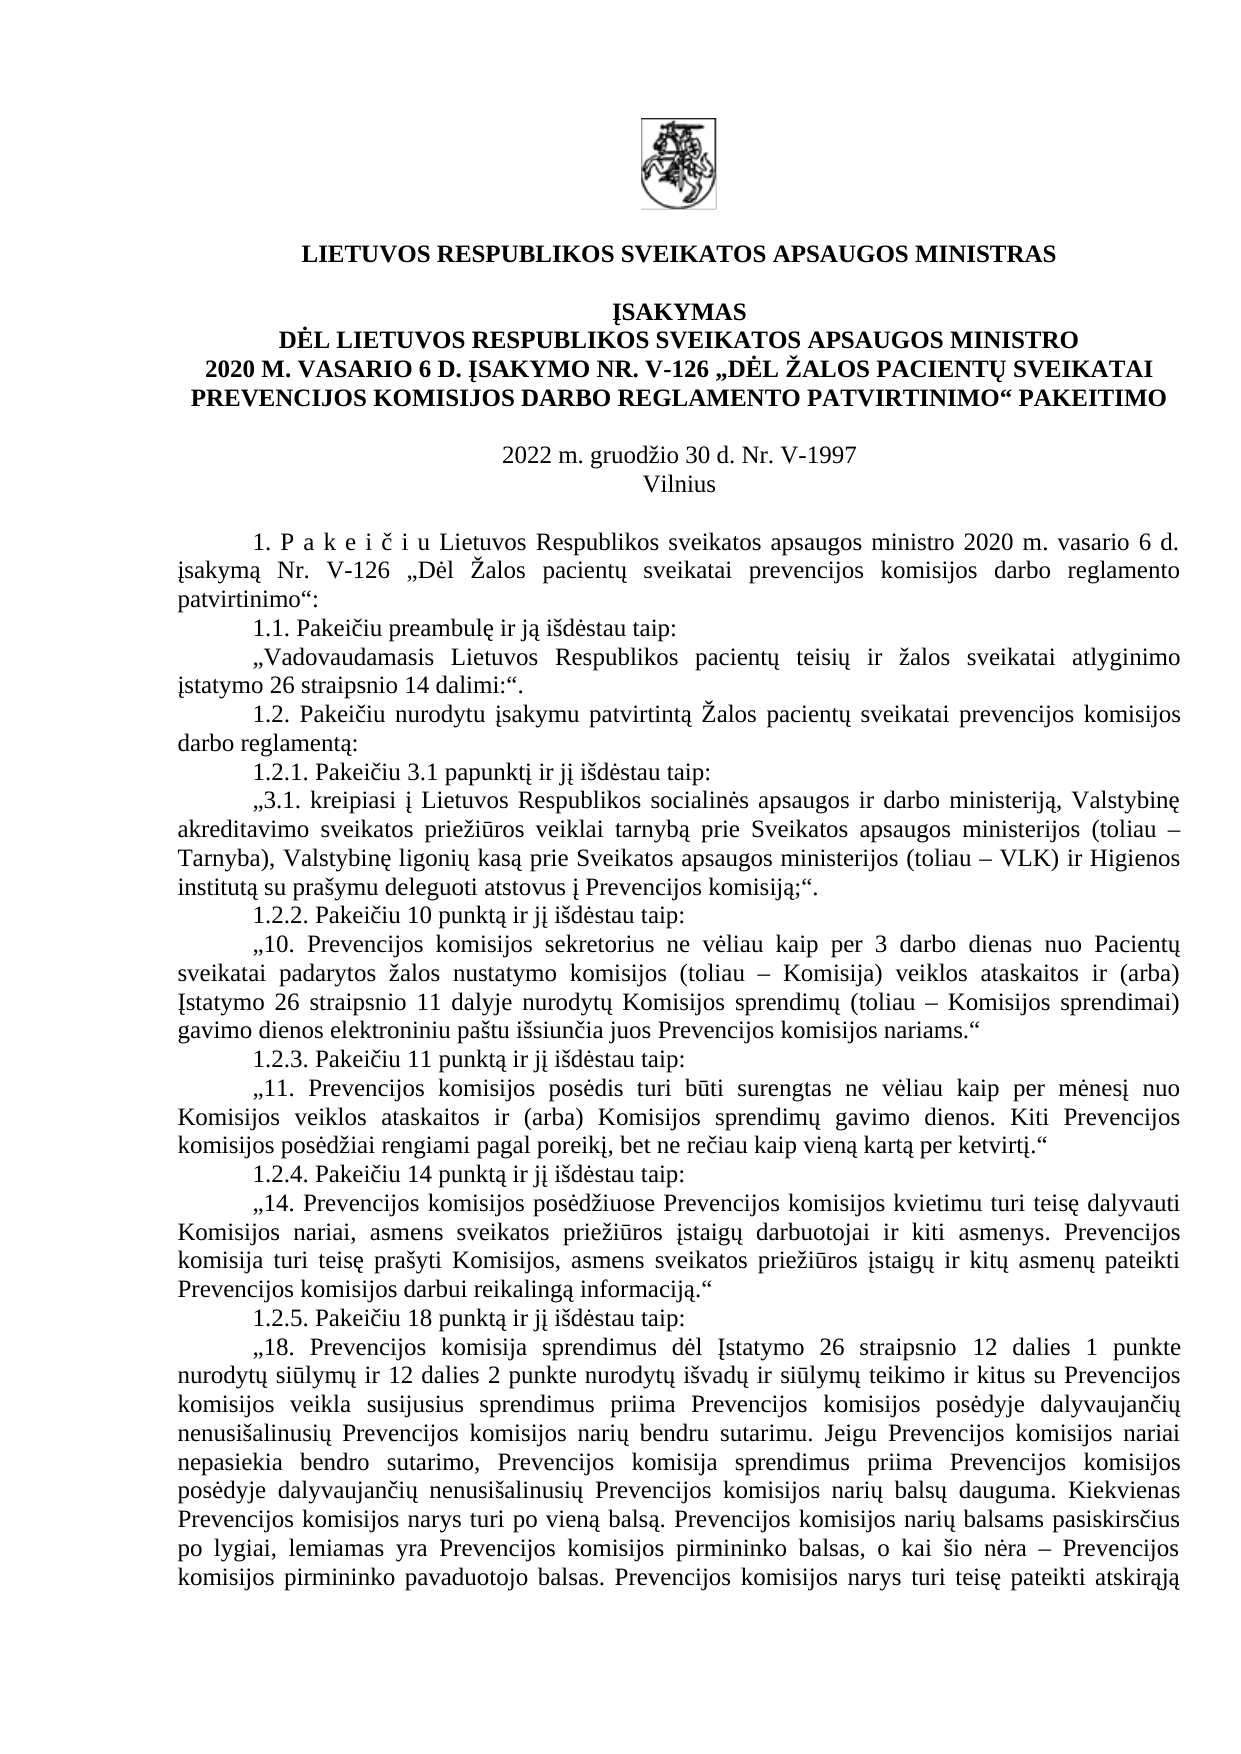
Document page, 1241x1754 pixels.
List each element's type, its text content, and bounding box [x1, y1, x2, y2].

text 2020 M. VASARIO 6 D. ĮSAKYMO NR. V-126 „DĖL ŽALOS PACIENTŲ SVEIKATAI PREVENCIJOS KOMISIJOS DARBO REGLAMENTO PATVIRTINIMO“ PAKEITIMO [177, 354, 1181, 412]
text 1.2.2. Pakeičiu 10 punktą ir jį išdėstau taip: [177, 900, 1181, 929]
text LIETUVOS RESPUBLIKOS SVEIKATOS APSAUGOS MINISTRAS [177, 239, 1181, 268]
text 1.1. Pakeičiu preambulę ir ją išdėstau taip: [177, 613, 1181, 642]
text „10. Prevencijos komisijos sekretorius ne vėliau kaip per 3 darbo dienas nuo Pacientų sveikatai padarytos žalos nustatymo komisijos (toliau – Komisija) veiklos ataskaitos ir (arba) Įstatymo 26 straipsnio 11 dalyje nurodytų Komisijos sprendimų (toliau – Komisijos sprendimai) gavimo dienos elektroniniu paštu išsiunčia juos Prevencijos komisijos nariams.“ [177, 929, 1181, 1044]
text 1.2. Pakeičiu nurodytu įsakymu patvirtintą Žalos pacientų sveikatai prevencijos komisijos darbo reglamentą: [177, 699, 1181, 757]
text 1. P a k e i č i u Lietuvos Respublikos sveikatos apsaugos ministro 2020 m. vasario 6 d. įsakymą Nr. V-126 „Dėl Žalos pacientų sveikatai prevencijos komisijos darbo reglamento patvirtinimo“: [177, 527, 1181, 613]
text Vilnius [177, 469, 1181, 498]
text 2022 m. gruodžio 30 d. Nr. V-1997 [177, 440, 1181, 469]
text 1.2.1. Pakeičiu 3.1 papunktį ir jį išdėstau taip: [177, 757, 1181, 785]
text „Vadovaudamasis Lietuvos Respublikos pacientų teisių ir žalos sveikatai atlyginimo įstatymo 26 straipsnio 14 dalimi:“. [177, 642, 1181, 699]
text 1.2.3. Pakeičiu 11 punktą ir jį išdėstau taip: [177, 1044, 1181, 1073]
text DĖL LIETUVOS RESPUBLIKOS SVEIKATOS APSAUGOS MINISTRO [177, 325, 1181, 354]
text 1.2.4. Pakeičiu 14 punktą ir jį išdėstau taip: [177, 1159, 1181, 1188]
text „11. Prevencijos komisijos posėdis turi būti surengtas ne vėliau kaip per mėnesį nuo Komisijos veiklos ataskaitos ir (arba) Komisijos sprendimų gavimo dienos. Kiti Prevencijos komisijos posėdžiai rengiami pagal poreikį, bet ne rečiau kaip vieną kartą per ketvirtį.“ [177, 1073, 1181, 1159]
text „18. Prevencijos komisija sprendimus dėl Įstatymo 26 straipsnio 12 dalies 1 punkte nurodytų siūlymų ir 12 dalies 2 punkte nurodytų išvadų ir siūlymų teikimo ir kitus su Prevencijos komisijos veikla susijusius sprendimus priima Prevencijos komisijos posėdyje dalyvaujančių nenusišalinusių Prevencijos komisijos narių bendru sutarimu. Jeigu Prevencijos komisijos nariai nepasiekia bendro sutarimo, Prevencijos komisija sprendimus priima Prevencijos komisijos posėdyje dalyvaujančių nenusišalinusių Prevencijos komisijos narių balsų dauguma. Kiekvienas Prevencijos komisijos narys turi po vieną balsą. Prevencijos komisijos narių balsams pasiskirsčius po lygiai, lemiamas yra Prevencijos komisijos pirmininko balsas, o kai šio nėra – Prevencijos komisijos pirmininko pavaduotojo balsas. Prevencijos komisijos narys turi teisę pateikti atskirąją [177, 1332, 1181, 1590]
text „3.1. kreipiasi į Lietuvos Respublikos socialinės apsaugos ir darbo ministeriją, Valstybinę akreditavimo sveikatos priežiūros veiklai tarnybą prie Sveikatos apsaugos ministerijos (toliau – Tarnyba), Valstybinę ligonių kasą prie Sveikatos apsaugos ministerijos (toliau – VLK) ir Higienos institutą su prašymu deleguoti atstovus į Prevencijos komisiją;“. [177, 785, 1181, 900]
text „14. Prevencijos komisijos posėdžiuose Prevencijos komisijos kvietimu turi teisę dalyvauti Komisijos nariai, asmens sveikatos priežiūros įstaigų darbuotojai ir kiti asmenys. Prevencijos komisija turi teisę prašyti Komisijos, asmens sveikatos priežiūros įstaigų ir kitų asmenų pateikti Prevencijos komisijos darbui reikalingą informaciją.“ [177, 1188, 1181, 1303]
text 1.2.5. Pakeičiu 18 punktą ir jį išdėstau taip: [177, 1303, 1181, 1332]
text ĮSAKYMAS [177, 297, 1181, 325]
